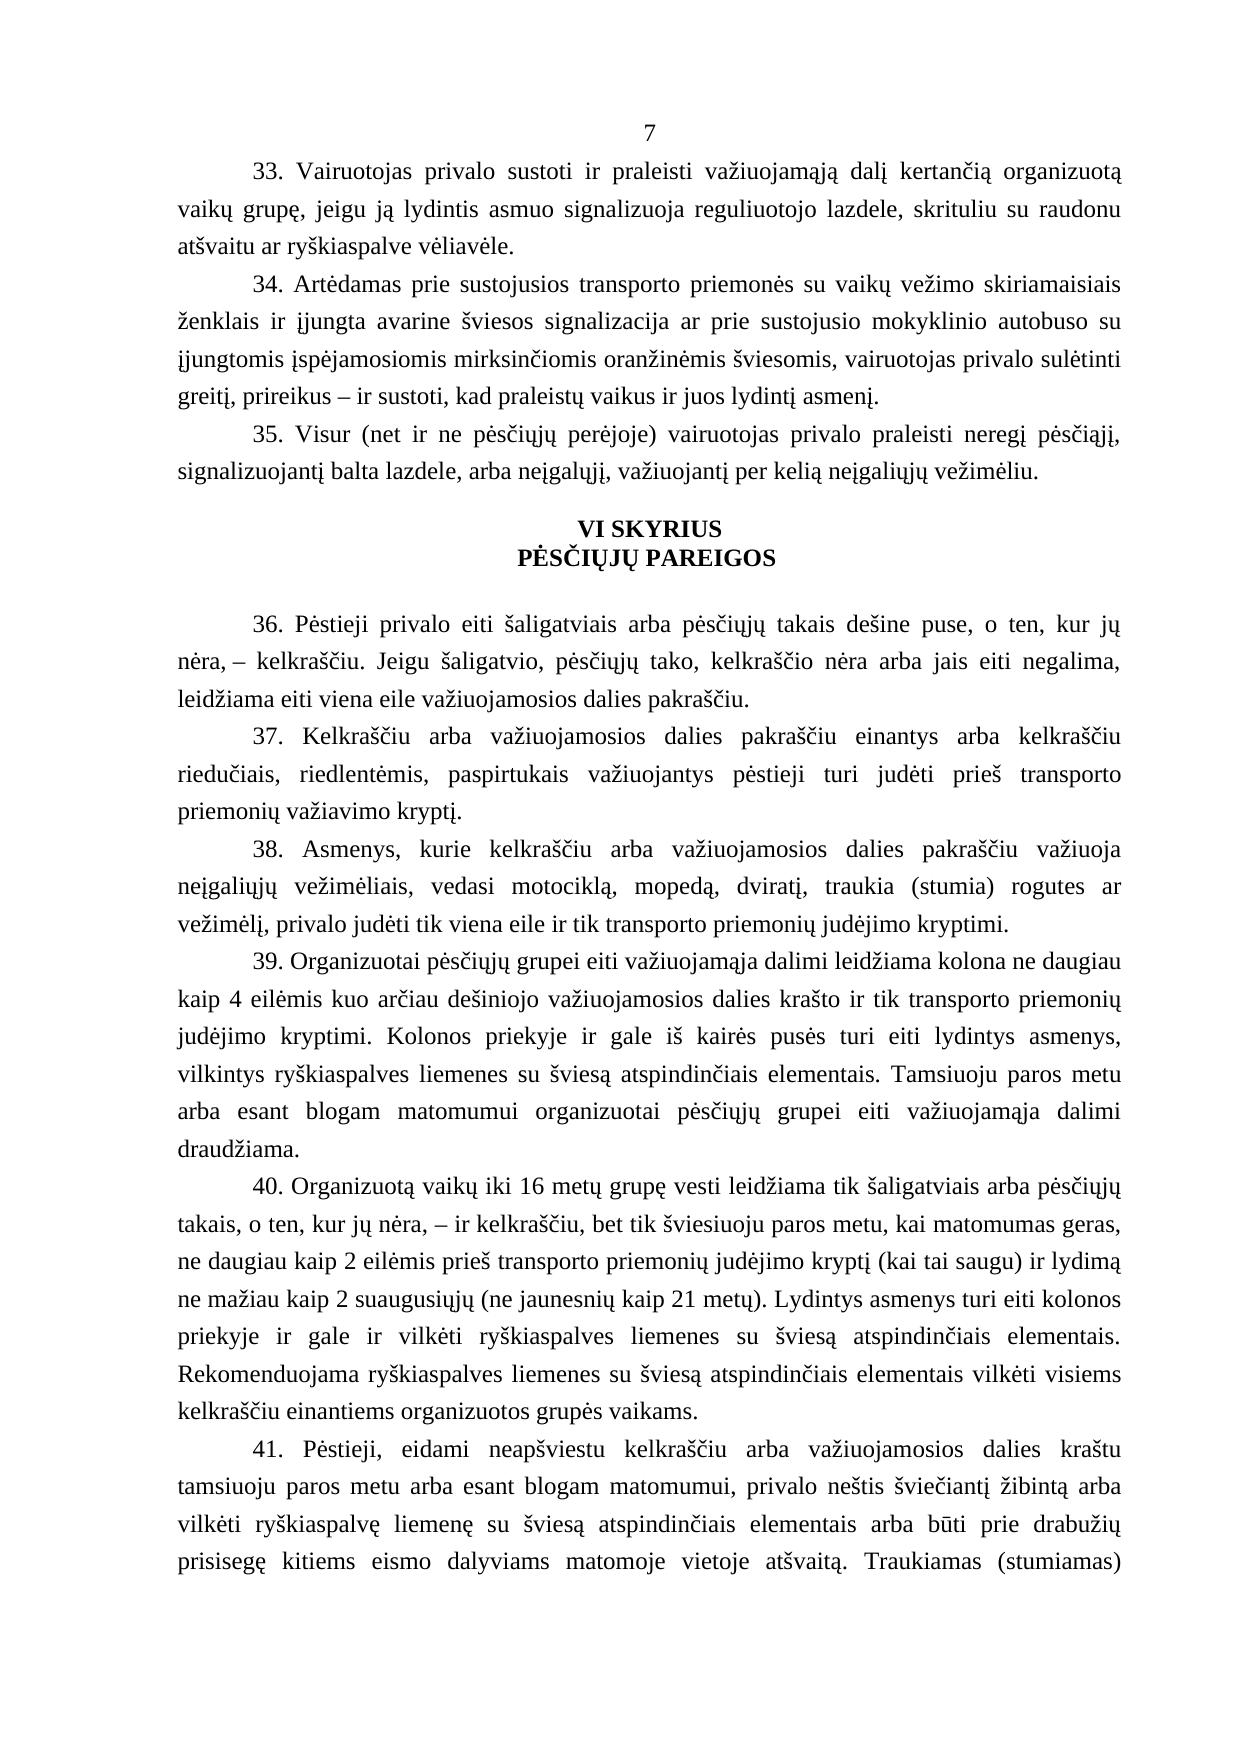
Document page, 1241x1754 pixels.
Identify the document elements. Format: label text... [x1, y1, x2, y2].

text VI SKYRIUS [177, 514, 1122, 543]
text 40. Organizuotą vaikų iki 16 metų grupę vesti leidžiama tik šaligatviais arba pėsčiųjų takais, o ten, kur jų nėra, – ir kelkraščiu, bet tik šviesiuoju paros metu, kai matomumas geras, ne daugiau kaip 2 eilėmis prieš transporto priemonių judėjimo kryptį (kai tai saugu) ir lydimą ne mažiau kaip 2 suaugusiųjų (ne jaunesnių kaip 21 metų). Lydintys asmenys turi eiti kolonos priekyje ir gale ir vilkėti ryškiaspalves liemenes su šviesą atspindinčiais elementais. Rekomenduojama ryškiaspalves liemenes su šviesą atspindinčiais elementais vilkėti visiems kelkraščiu einantiems organizuotos grupės vaikams. [177, 1163, 1122, 1425]
text 38. Asmenys, kurie kelkraščiu arba važiuojamosios dalies pakraščiu važiuoja neįgaliųjų vežimėliais, vedasi motociklą, mopedą, dviratį, traukia (stumia) rogutes ar vežimėlį, privalo judėti tik viena eile ir tik transporto priemonių judėjimo kryptimi. [177, 825, 1122, 938]
text 34. Artėdamas prie sustojusios transporto priemonės su vaikų vežimo skiriamaisiais ženklais ir įjungta avarine šviesos signalizacija ar prie sustojusio mokyklinio autobuso su įjungtomis įspėjamosiomis mirksinčiomis oranžinėmis šviesomis, vairuotojas privalo sulėtinti greitį, prireikus – ir sustoti, kad praleistų vaikus ir juos lydintį asmenį. [177, 260, 1122, 410]
text PĖSČIŲJŲ PAREIGOS [177, 543, 1122, 571]
text 36. Pėstieji privalo eiti šaligatviais arba pėsčiųjų takais dešine puse, o ten, kur jų nėra, – kelkraščiu. Jeigu šaligatvio, pėsčiųjų tako, kelkraščio nėra arba jais eiti negalima, leidžiama eiti viena eile važiuojamosios dalies pakraščiu. [177, 600, 1122, 713]
text 41. Pėstieji, eidami neapšviestu kelkraščiu arba važiuojamosios dalies kraštu tamsiuoju paros metu arba esant blogam matomumui, privalo neštis šviečiantį žibintą arba vilkėti ryškiaspalvę liemenę su šviesą atspindinčiais elementais arba būti prie drabužių prisisegę kitiems eismo dalyviams matomoje vietoje atšvaitą. Traukiamas (stumiamas) [177, 1425, 1122, 1575]
text 35. Visur (net ir ne pėsčiųjų perėjoje) vairuotojas privalo praleisti neregį pėsčiąjį, signalizuojantį balta lazdele, arba neįgalųjį, važiuojantį per kelią neįgaliųjų vežimėliu. [177, 410, 1122, 485]
text 33. Vairuotojas privalo sustoti ir praleisti važiuojamąją dalį kertančią organizuotą vaikų grupę, jeigu ją lydintis asmuo signalizuoja reguliuotojo lazdele, skrituliu su raudonu atšvaitu ar ryškiaspalve vėliavėle. [177, 148, 1122, 260]
text 37. Kelkraščiu arba važiuojamosios dalies pakraščiu einantys arba kelkraščiu riedučiais, riedlentėmis, paspirtukais važiuojantys pėstieji turi judėti prieš transporto priemonių važiavimo kryptį. [177, 713, 1122, 825]
text 39. Organizuotai pėsčiųjų grupei eiti važiuojamąja dalimi leidžiama kolona ne daugiau kaip 4 eilėmis kuo arčiau dešiniojo važiuojamosios dalies krašto ir tik transporto priemonių judėjimo kryptimi. Kolonos priekyje ir gale iš kairės pusės turi eiti lydintys asmenys, vilkintys ryškiaspalves liemenes su šviesą atspindinčiais elementais. Tamsiuoju paros metu arba esant blogam matomumui organizuotai pėsčiųjų grupei eiti važiuojamąja dalimi draudžiama. [177, 938, 1122, 1163]
